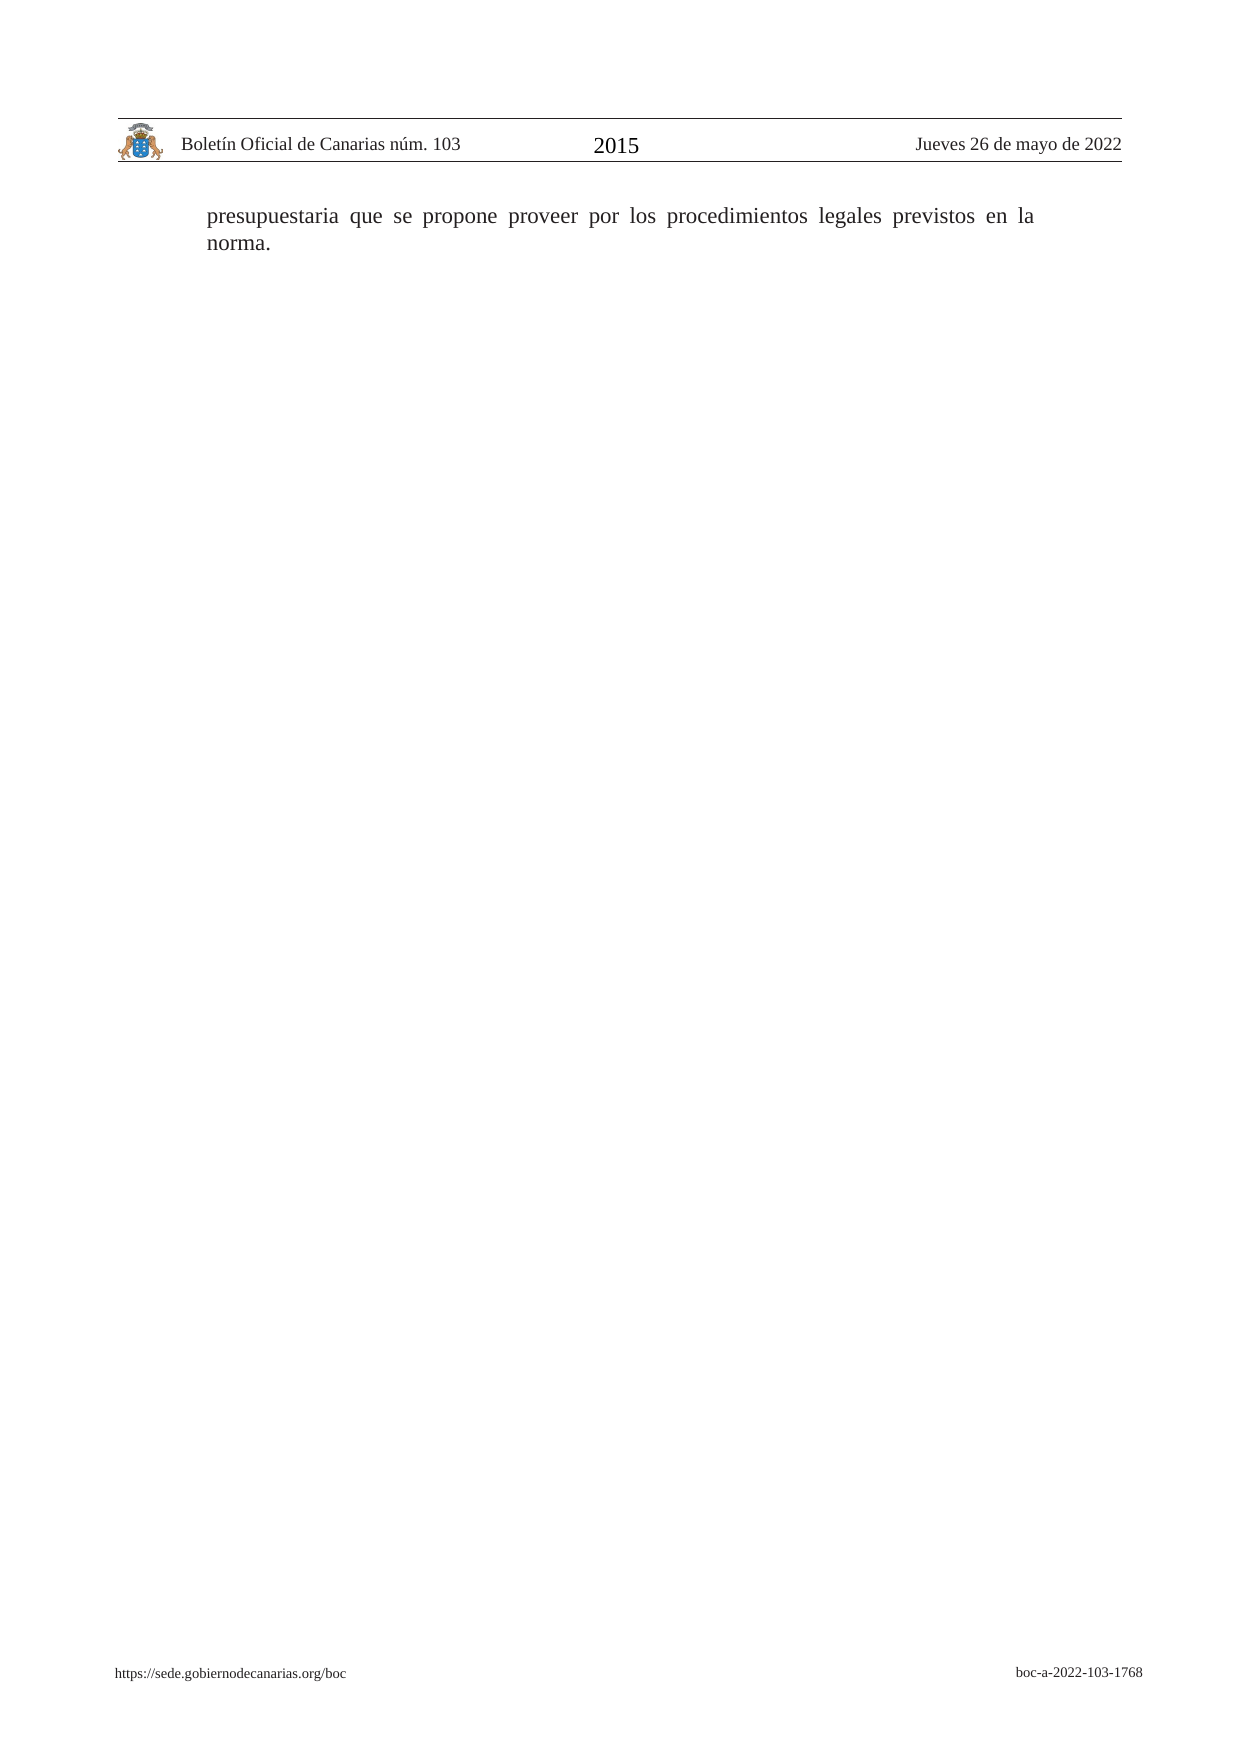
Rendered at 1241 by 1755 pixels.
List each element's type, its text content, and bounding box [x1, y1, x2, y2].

text presupuestaria que se propone proveer por los procedimientos legales previstos en la norma. [207, 202, 1034, 255]
